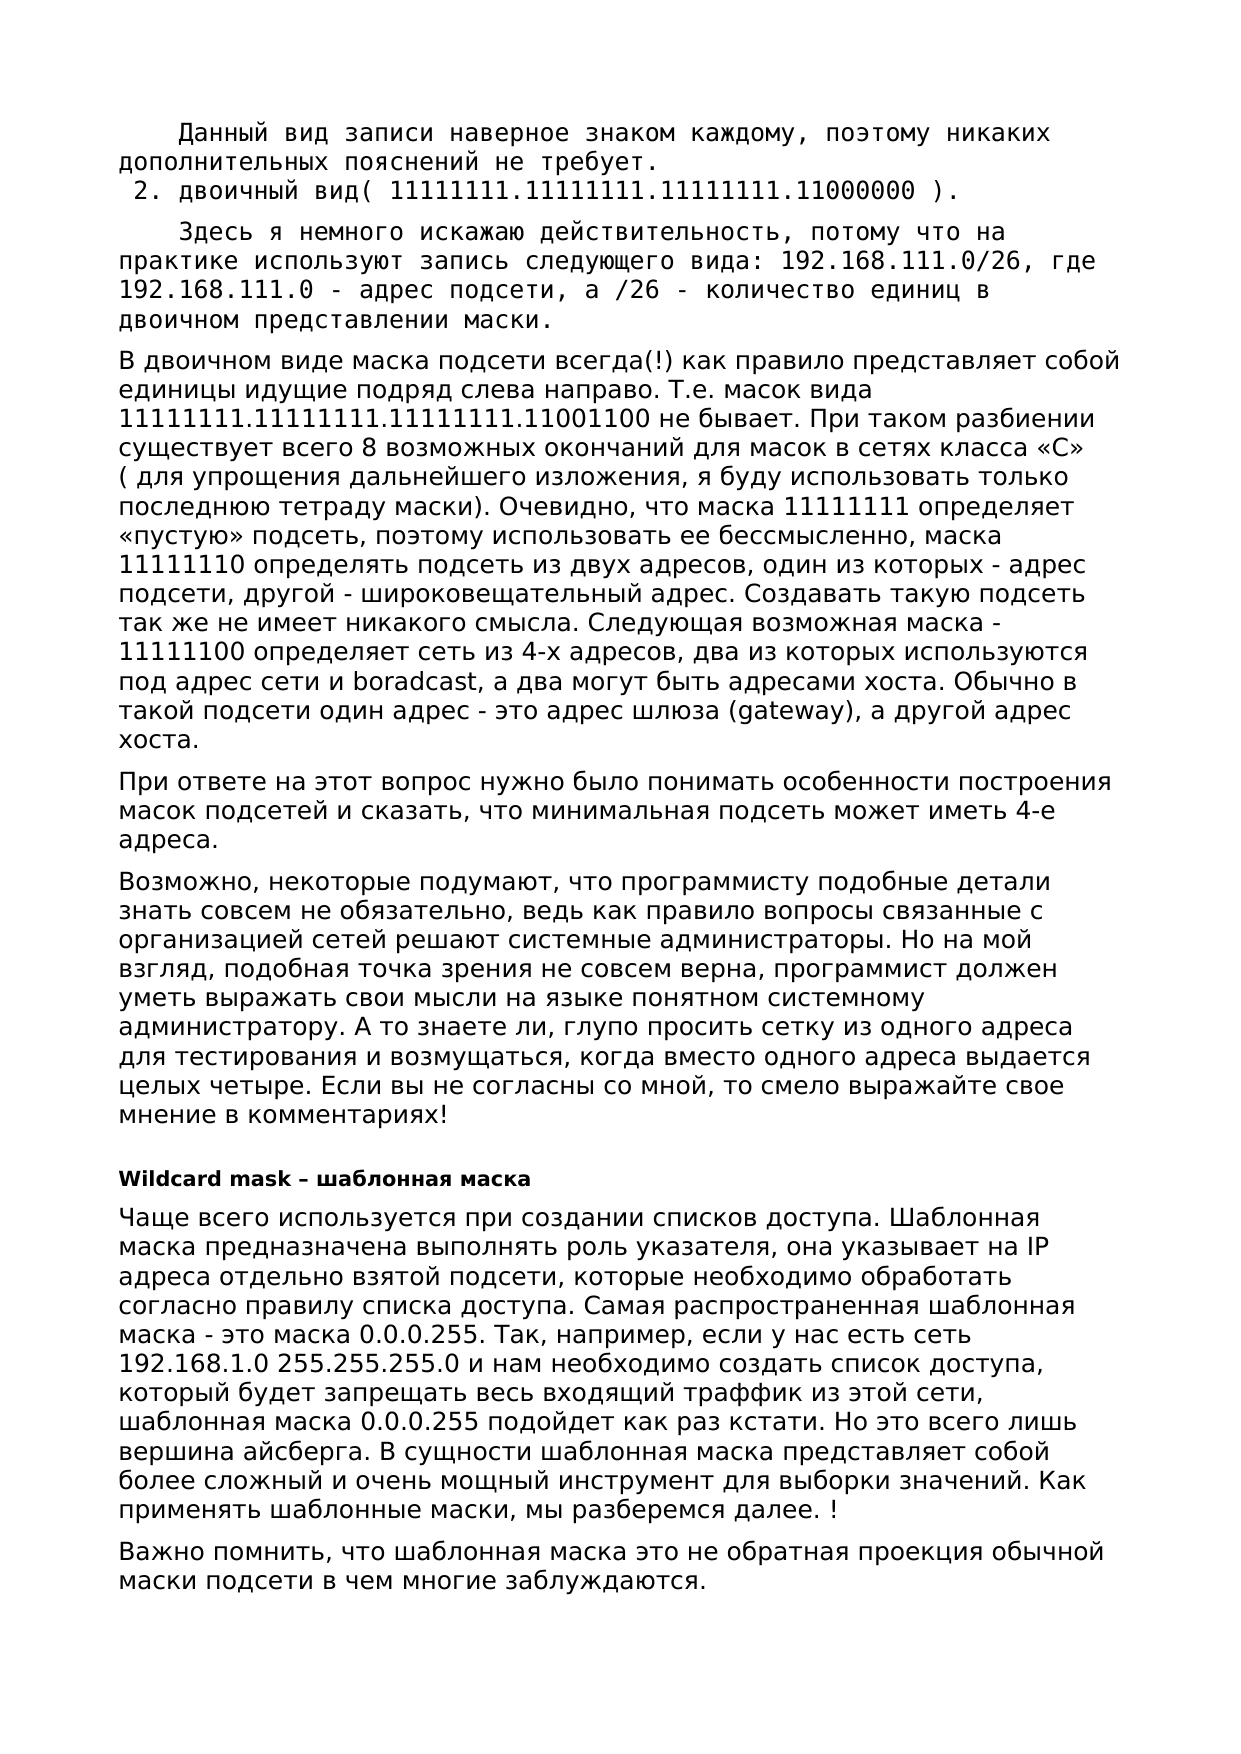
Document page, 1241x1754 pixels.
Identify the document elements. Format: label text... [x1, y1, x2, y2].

subtitle Wildcard mask – шаблонная маска [118, 1167, 1122, 1191]
text В двоичном виде маска подсети всегда(!) как правило представляет собой единицы идущие подряд слева направо. Т.е. масок вида 11111111.11111111.11111111.11001100 не бывает. При таком разбиении существует всего 8 возможных окончаний для масок в сетях класса «C» ( для упрощения дальнейшего изложения, я буду использовать только последнюю тетраду маски). Очевидно, что маска 11111111 определяет «пустую» подсеть, поэтому использовать ее бессмысленно, маска 11111110 определять подсеть из двух адресов, один из которых - адрес подсети, другой - широковещательный адрес. Создавать такую подсеть так же не имеет никакого смысла. Следующая возможная маска - 11111100 определяет сеть из 4-х адресов, два из которых используются под адрес сети и boradcast, а два могут быть адресами хоста. Обычно в такой подсети один адрес - это адрес шлюза (gateway), а другой адрес хоста. [118, 346, 1122, 754]
text Чаще всего используется при создании списков доступа. Шаблонная маска предназначена выполнять роль указателя, она указывает на IP адреса отдельно взятой подсети, которые необходимо обработать согласно правилу списка доступа. Самая распространенная шаблонная маска - это маска 0.0.0.255. Так, например, если у нас есть сеть 192.168.1.0 255.255.255.0 и нам необходимо создать список доступа, который будет запрещать весь входящий траффик из этой сети, шаблонная маска 0.0.0.255 подойдет как раз кстати. Но это всего лишь вершина айсберга. В сущности шаблонная маска представляет собой более сложный и очень мощный инструмент для выборки значений. Как применять шаблонные маски, мы разберемся далее. ! [118, 1203, 1122, 1524]
text Здесь я немного искажаю действительность, потому что на практике используют запись следующего вида: 192.168.111.0/26, где 192.168.111.0 - адрес подсети, а /26 - количество единиц в двоичном представлении маски. [118, 217, 1122, 334]
text Данный вид записи наверное знаком каждому, поэтому никаких дополнительных пояснений не требует. 2. двоичный вид( 11111111.11111111.11111111.11000000 ). [118, 118, 1122, 206]
text Возможно, некоторые подумают, что программисту подобные детали знать совсем не обязательно, ведь как правило вопросы связанные с организацией сетей решают системные администраторы. Но на мой взгляд, подобная точка зрения не совсем верна, программист должен уметь выражать свои мысли на языке понятном системному администратору. А то знаете ли, глупо просить сетку из одного адреса для тестирования и возмущаться, когда вместо одного адреса выдается целых четыре. Если вы не согласны со мной, то смело выражайте свое мнение в комментариях! [118, 867, 1122, 1129]
text При ответе на этот вопрос нужно было понимать особенности построения масок подсетей и сказать, что минимальная подсеть может иметь 4-е адреса. [118, 767, 1122, 854]
text Важно помнить, что шаблонная маска это не обратная проекция обычной маски подсети в чем многие заблуждаются. [118, 1537, 1122, 1595]
